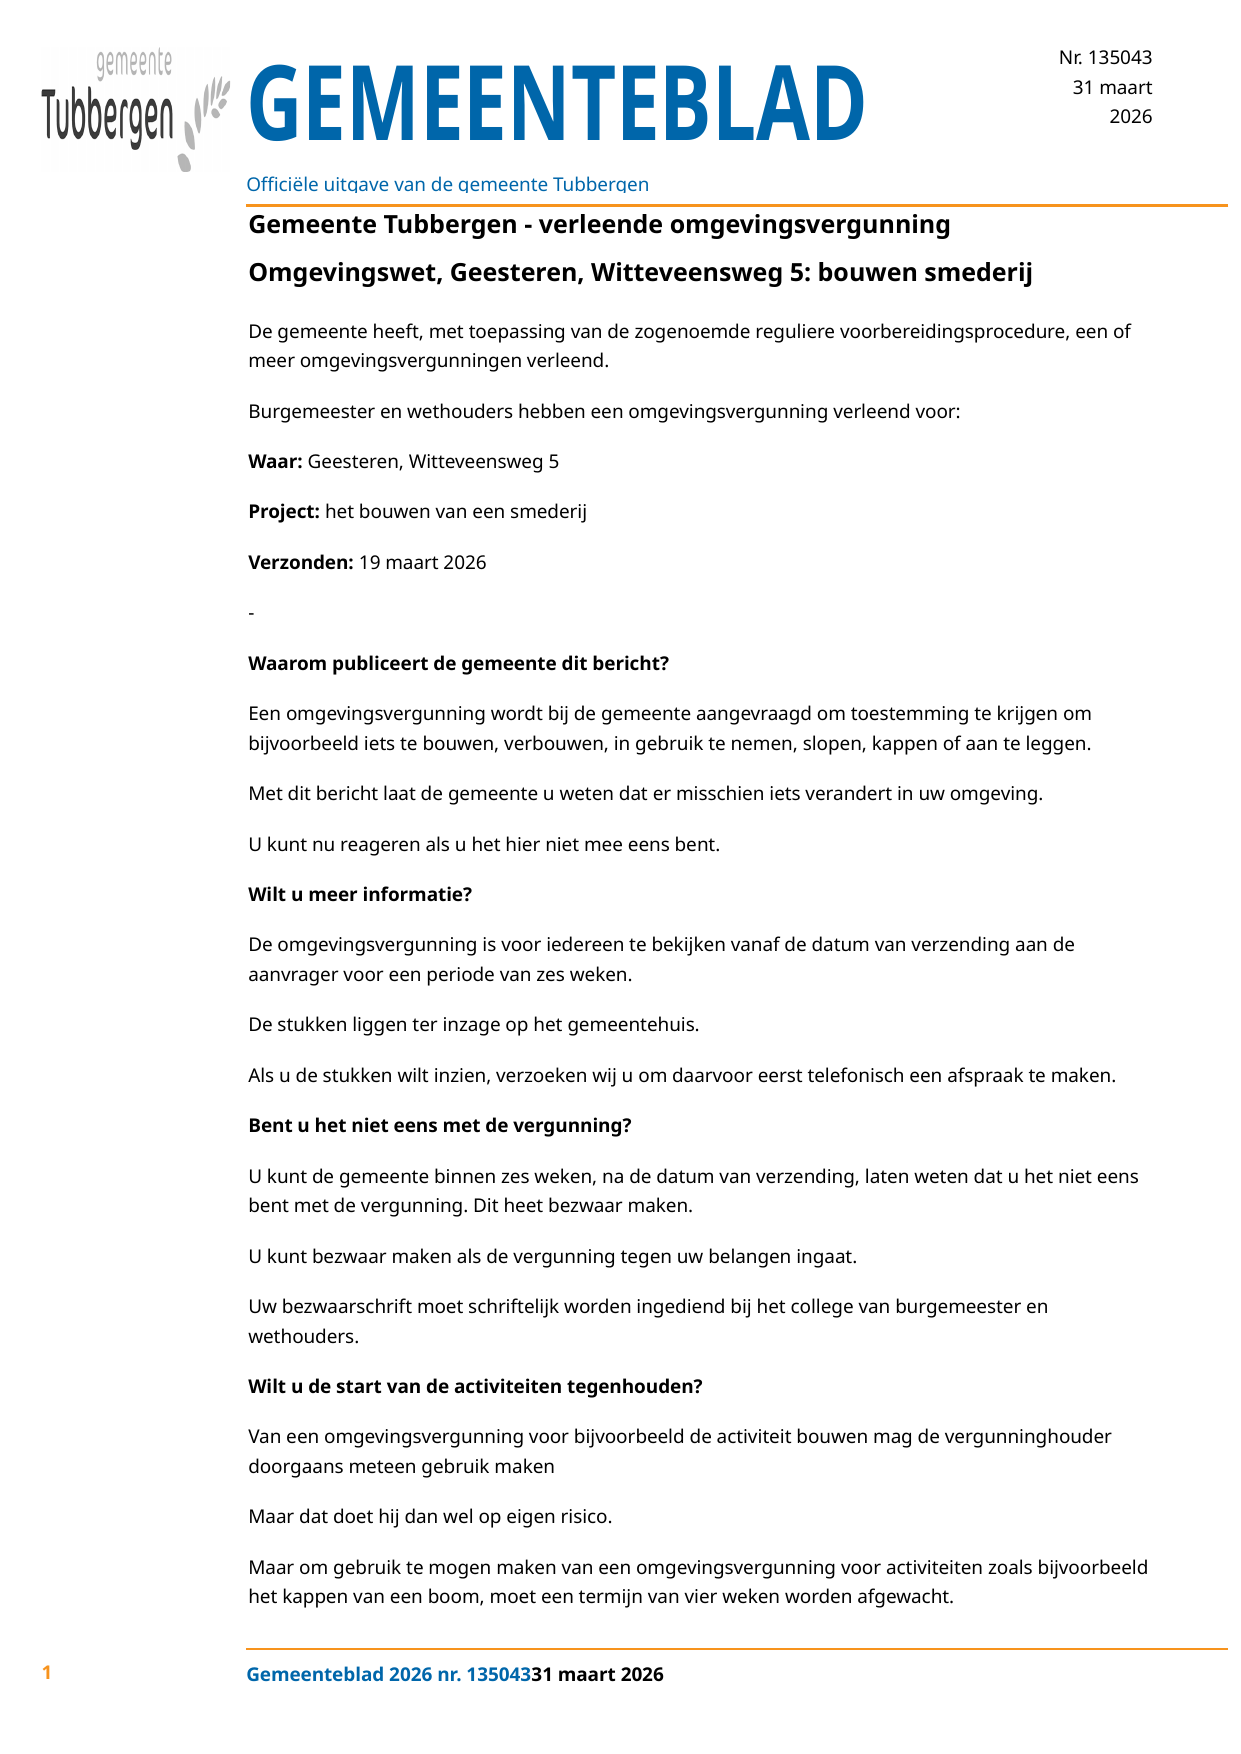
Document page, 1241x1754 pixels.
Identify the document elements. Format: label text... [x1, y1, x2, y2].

text De stukken liggen ter inzage op het gemeentehuis. [248, 1012, 1152, 1037]
text Burgemeester en wethouders hebben een omgevingsvergunning verleend voor: [248, 398, 1152, 424]
text U kunt de gemeente binnen zes weken, na de datum van verzending, laten weten dat u het niet eens bent met de vergunning. Dit heet bezwaar maken. [248, 1163, 1152, 1218]
text Gemeente Tubbergen - verleende omgevingsvergunning Omgevingswet, Geesteren, Witteveensweg 5: bouwen smederij [248, 207, 1152, 288]
text Maar om gebruik te mogen maken van een omgevingsvergunning voor activiteiten zoals bijvoorbeeld het kappen van een boom, moet een termijn van vier weken worden afgewacht. [248, 1554, 1152, 1609]
text - [248, 599, 1152, 625]
text Wilt u de start van de activiteiten tegenhouden? [248, 1373, 1152, 1399]
text Een omgevingsvergunning wordt bij de gemeente aangevraagd om toestemming te krijgen om bijvoorbeeld iets te bouwen, verbouwen, in gebruik te nemen, slopen, kappen of aan te leggen. [248, 700, 1152, 756]
text Van een omgevingsvergunning voor bijvoorbeeld de activiteit bouwen mag de vergunninghouder doorgaans meteen gebruik maken [248, 1424, 1152, 1479]
text Project: het bouwen van een smederij [248, 499, 1152, 524]
text U kunt bezwaar maken als de vergunning tegen uw belangen ingaat. [248, 1243, 1152, 1269]
text Uw bezwaarschrift moet schriftelijk worden ingediend bij het college van burgemeester en wethouders. [248, 1293, 1152, 1349]
text Maar dat doet hij dan wel op eigen risico. [248, 1504, 1152, 1529]
text Wilt u meer informatie? [248, 881, 1152, 907]
text U kunt nu reageren als u het hier niet mee eens bent. [248, 831, 1152, 857]
text Als u de stukken wilt inzien, verzoeken wij u om daarvoor eerst telefonisch een afspraak te maken. [248, 1062, 1152, 1088]
text Bent u het niet eens met de vergunning? [248, 1112, 1152, 1138]
text Verzonden: 19 maart 2026 [248, 549, 1152, 575]
text Waar: Geesteren, Witteveensweg 5 [248, 448, 1152, 474]
text Met dit bericht laat de gemeente u weten dat er misschien iets verandert in uw omgeving. [248, 780, 1152, 806]
text De omgevingsvergunning is voor iedereen te bekijken vanaf de datum van verzending aan de aanvrager voor een periode van zes weken. [248, 932, 1152, 987]
text De gemeente heeft, met toepassing van de zogenoemde reguliere voorbereidingsprocedure, een of meer omgevingsvergunningen verleend. [248, 318, 1152, 373]
text Waarom publiceert de gemeente dit bericht? [248, 650, 1152, 676]
picture [41, 47, 231, 172]
